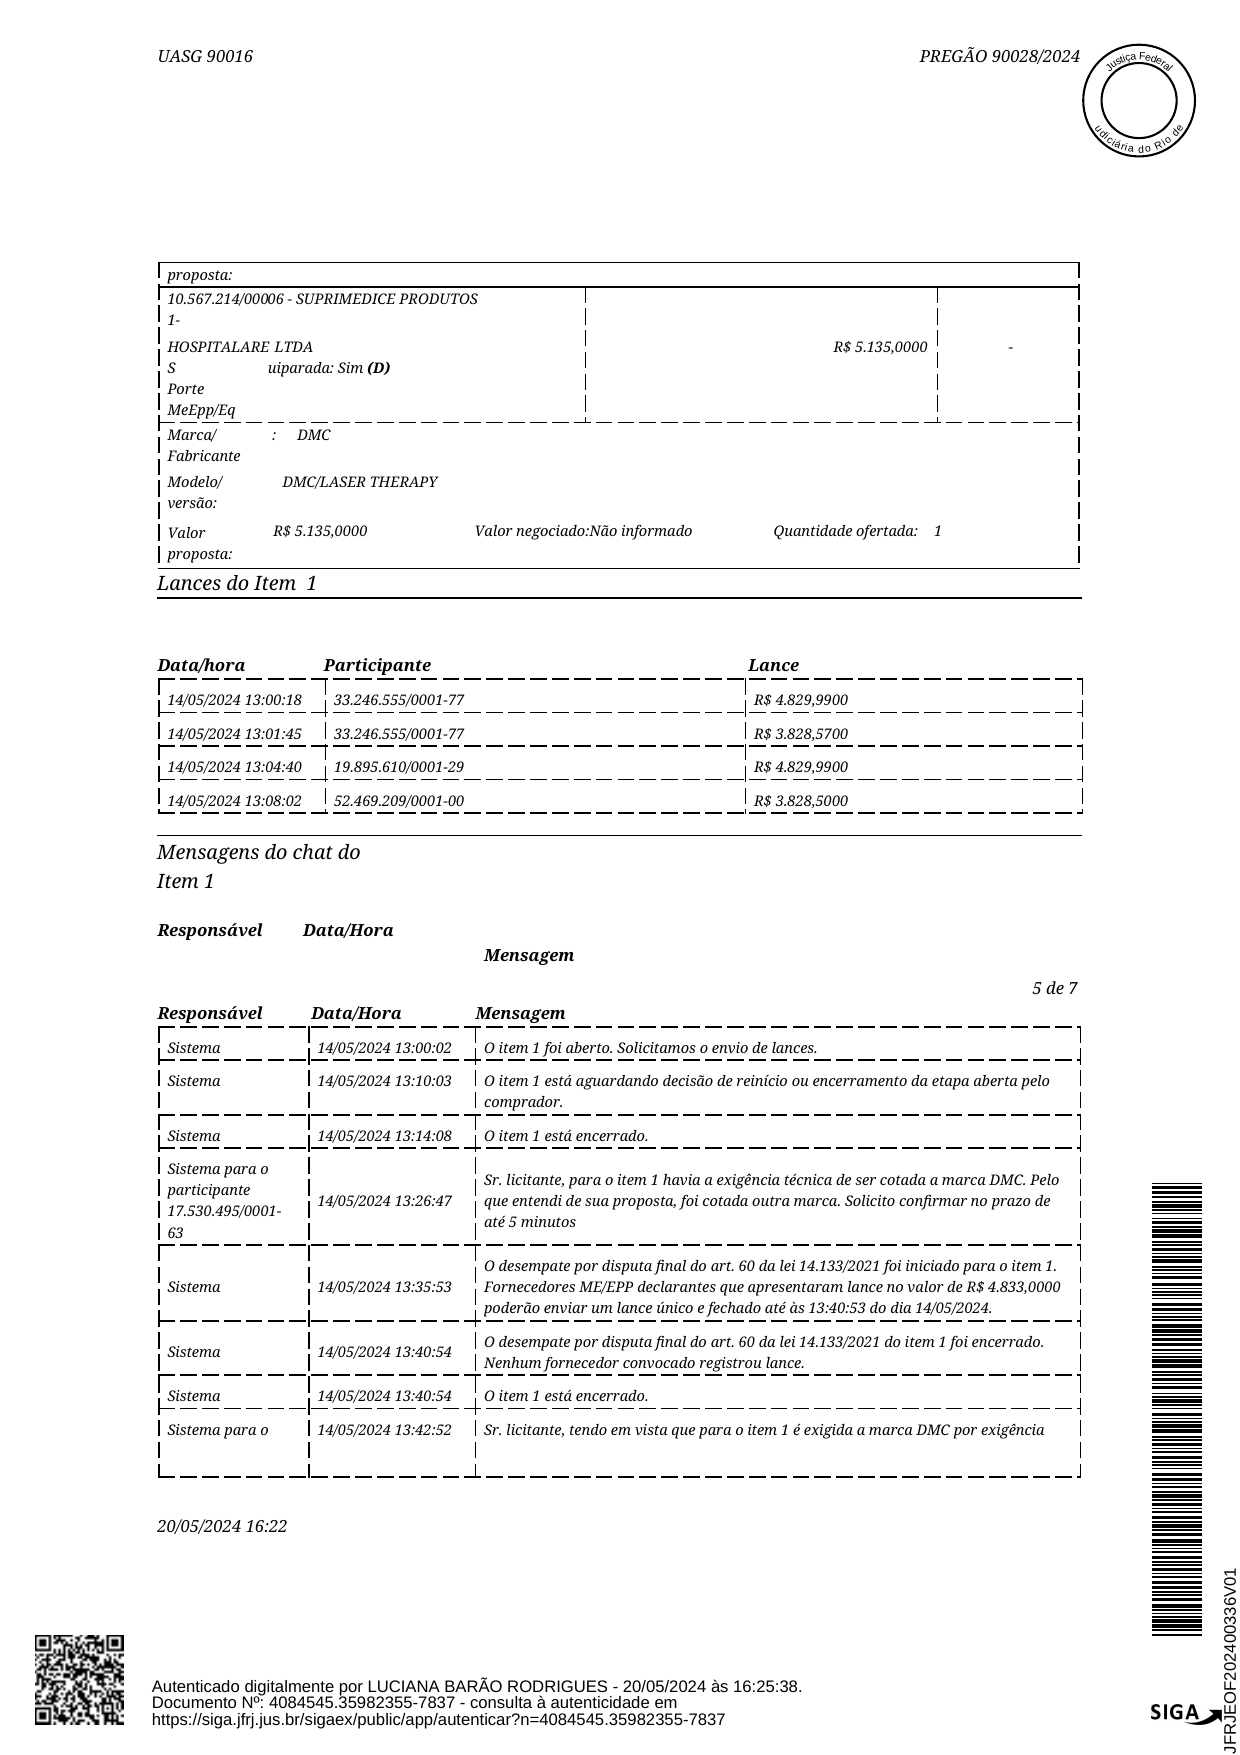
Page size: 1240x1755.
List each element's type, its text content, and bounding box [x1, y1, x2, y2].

table_cell 1 [926, 519, 966, 568]
table_cell Sistema [159, 1320, 309, 1374]
table_cell 14/05/2024 13:14:08 [309, 1114, 476, 1147]
table_cell 14/05/2024 13:01:45 [159, 712, 326, 745]
table_header 33.246.555/0001-77 [326, 678, 746, 712]
table_cell Quantidade ofertada: [754, 519, 926, 568]
text Mensagem [484, 943, 1081, 966]
table_cell [586, 335, 754, 422]
table_cell O desempate por disputa final do art. 60 da lei 14.133/2021 foi iniciado para o item 1. Fornecedores ME/EPP declarantes que apresentaram lance no valor de R$ 4.833,0000 poderão enviar um lance único e fechado até às 13:40:53 do dia 14/05/2024. [476, 1244, 1081, 1320]
table_cell [754, 288, 937, 335]
table_cell 14/05/2024 13:10:03 [309, 1059, 476, 1114]
subtitle [157, 814, 396, 835]
table_cell Sistema para o [159, 1408, 309, 1476]
table_cell [966, 471, 1079, 518]
table_cell [586, 288, 754, 335]
table_cell Sistema para o participante 17.530.495/0001-63 [159, 1147, 309, 1244]
table_cell R$ 4.829,9900 [746, 745, 1082, 779]
table_cell Marca/Fabricante [159, 422, 273, 471]
table_cell Sistema [159, 1374, 309, 1408]
table_cell 14/05/2024 13:35:53 [309, 1244, 476, 1320]
table_header Sistema [159, 1026, 309, 1059]
table_cell [937, 335, 966, 422]
table_cell Sistema [159, 1244, 309, 1320]
table_cell - [966, 335, 1079, 422]
table_cell [966, 288, 1079, 335]
subtitle Lances do Item 1 [157, 569, 1038, 596]
table_header R$ 4.829,9900 [746, 678, 1082, 712]
table_cell O desempate por disputa final do art. 60 da lei 14.133/2021 do item 1 foi encerrado. Nenhum fornecedor convocado registrou lance. [476, 1320, 1081, 1374]
table_cell LTDA uiparada: Sim (D) [273, 335, 586, 422]
table_cell Sr. licitante, para o item 1 havia a exigência técnica de ser cotada a marca DMC. Pelo que entendi de sua proposta, foi cotada outra marca. Solicito confirmar no prazo de até 5 minutos [476, 1147, 1081, 1244]
table_cell [966, 422, 1079, 471]
table_cell [966, 263, 1079, 286]
table_cell R$ 5.135,0000 Valor negociado: Não informado [273, 519, 754, 568]
table_cell [937, 288, 966, 335]
table_cell [754, 263, 926, 286]
table_cell [966, 519, 1079, 568]
table_cell 14/05/2024 13:08:02 [159, 779, 326, 812]
table_cell 19.895.610/0001-29 [326, 745, 746, 779]
table_cell 14/05/2024 13:04:40 [159, 745, 326, 779]
text Responsável Data/Hora [157, 919, 396, 942]
text Responsável Data/Hora Mensagem [157, 1001, 1081, 1024]
text 5 de 7 [157, 977, 1079, 999]
text Data/hora Participante Lance [157, 653, 1038, 676]
table_cell 14/05/2024 13:42:52 [309, 1408, 476, 1476]
table_cell [754, 422, 966, 471]
table_cell O item 1 está aguardando decisão de reinício ou encerramento da etapa aberta pelo comprador. [476, 1059, 1081, 1114]
table_cell R$ 5.135,0000 [754, 335, 937, 422]
table_cell [926, 263, 966, 286]
table_header O item 1 foi aberto. Solicitamos o envio de lances. [476, 1026, 1081, 1059]
table_cell : DMC [273, 422, 754, 471]
table_cell proposta: [159, 263, 273, 286]
table_cell DMC/LASER THERAPY [273, 471, 754, 518]
table_cell 52.469.209/0001-00 [326, 779, 746, 812]
subtitle Mensagens do chat do Item 1 [157, 836, 396, 894]
table_cell 10.567.214/0001- [159, 288, 273, 335]
table_cell Sr. licitante, tendo em vista que para o item 1 é exigida a marca DMC por exigência [476, 1408, 1081, 1476]
table_cell O item 1 está encerrado. [476, 1374, 1081, 1408]
table_cell 14/05/2024 13:40:54 [309, 1374, 476, 1408]
table_cell R$ 3.828,5700 [746, 712, 1082, 745]
table_cell Modelo/versão: Valor proposta: [159, 471, 273, 568]
table_cell R$ 3.828,5000 [746, 779, 1082, 812]
table_cell [273, 263, 754, 286]
table_cell 14/05/2024 13:40:54 [309, 1320, 476, 1374]
table_cell Sistema [159, 1114, 309, 1147]
table_header 14/05/2024 13:00:02 [309, 1026, 476, 1059]
table_cell HOSPITALARES Porte MeEpp/Eq [159, 335, 273, 422]
table_cell Sistema [159, 1059, 309, 1114]
table_cell 06 - SUPRIMEDICE PRODUTOS [273, 288, 586, 335]
table_cell 33.246.555/0001-77 [326, 712, 746, 745]
table_cell [754, 471, 966, 518]
table_cell 14/05/2024 13:26:47 [309, 1147, 476, 1244]
table_cell O item 1 está encerrado. [476, 1114, 1081, 1147]
table_header 14/05/2024 13:00:18 [159, 678, 326, 712]
